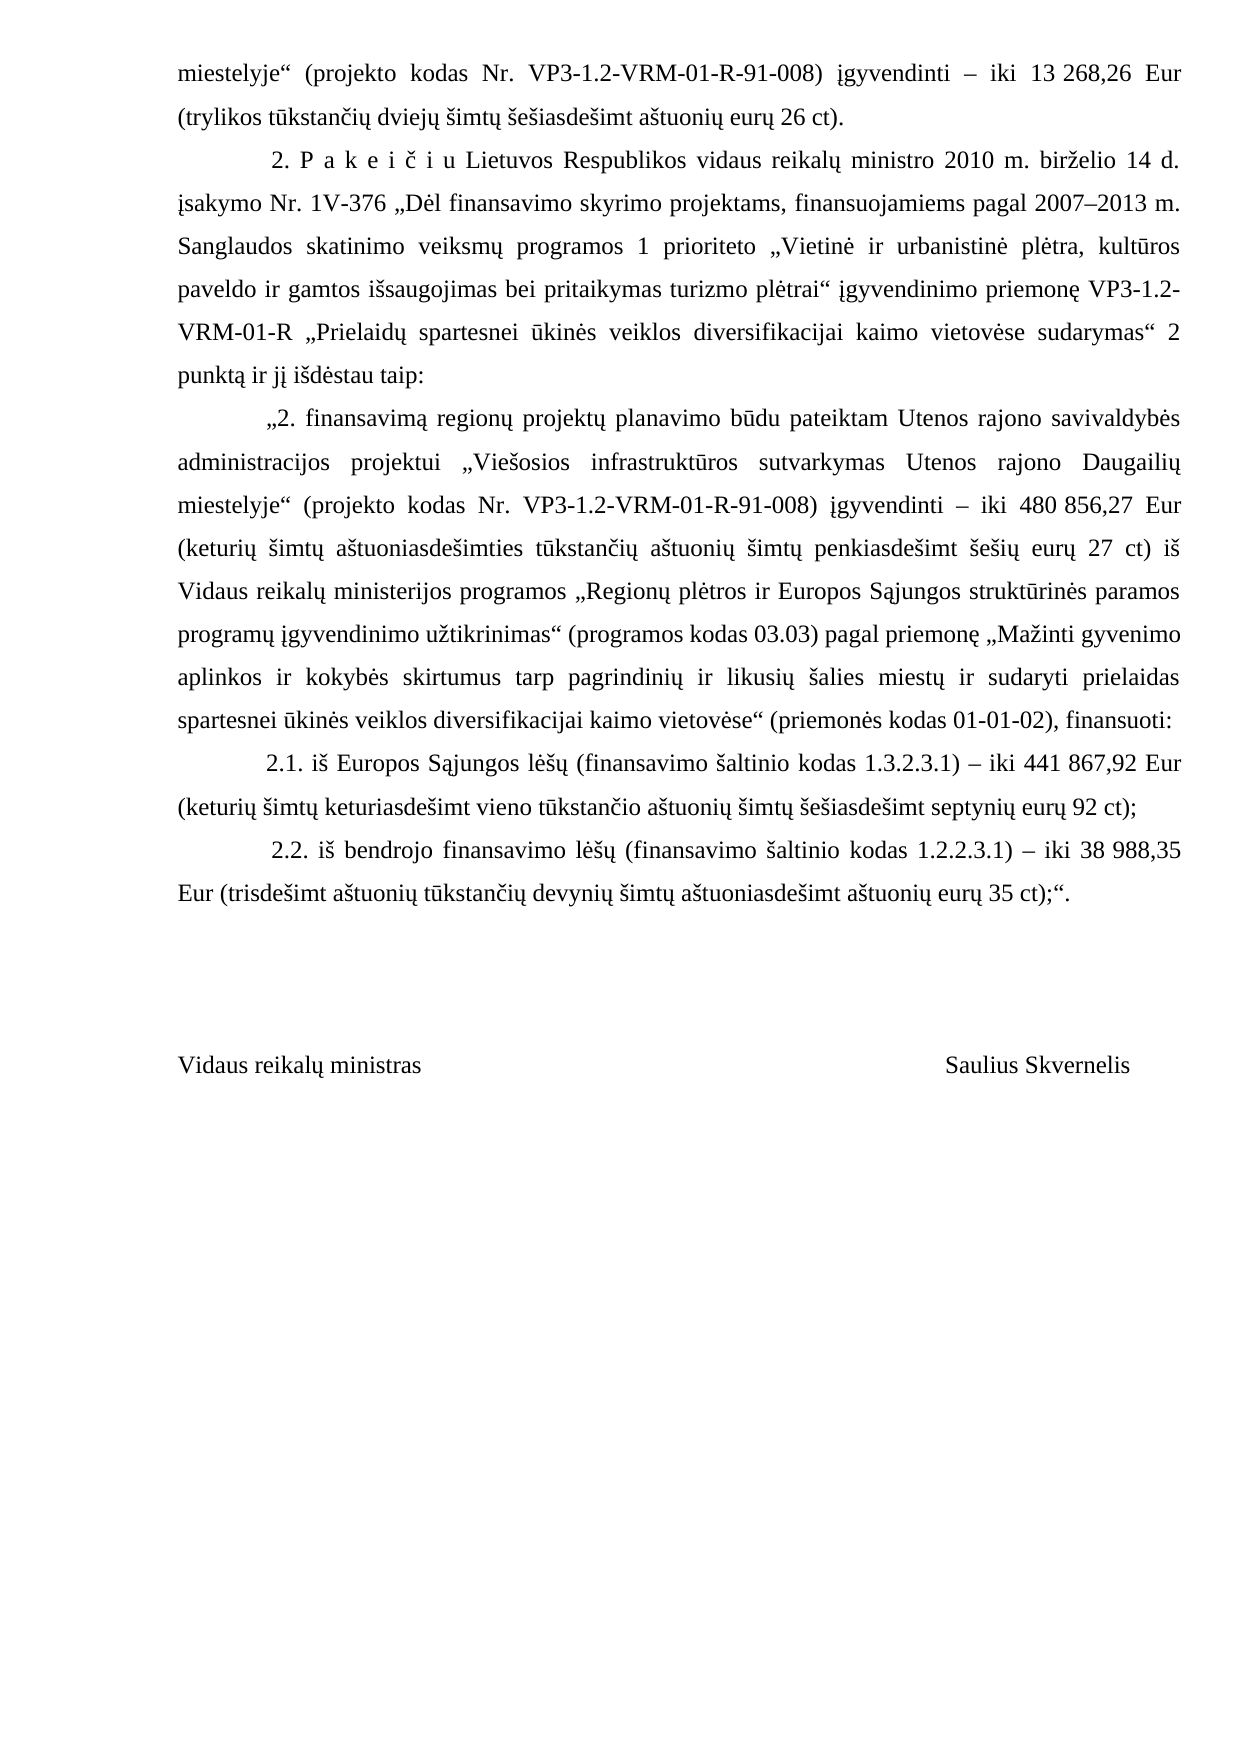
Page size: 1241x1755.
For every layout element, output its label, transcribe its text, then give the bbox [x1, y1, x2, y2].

text 2. P a k e i č i u Lietuvos Respublikos vidaus reikalų ministro 2010 m. birželio 14 d. įsakymo Nr. 1V-376 „Dėl finansavimo skyrimo projektams, finansuojamiems pagal 2007–2013 m. Sanglaudos skatinimo veiksmų programos 1 prioriteto „Vietinė ir urbanistinė plėtra, kultūros paveldo ir gamtos išsaugojimas bei pritaikymas turizmo plėtrai“ įgyvendinimo priemonę VP3-1.2-VRM-01-R „Prielaidų spartesnei ūkinės veiklos diversifikacijai kaimo vietovėse sudarymas“ 2 punktą ir jį išdėstau taip: [177, 145, 1181, 389]
text „2. finansavimą regionų projektų planavimo būdu pateiktam Utenos rajono savivaldybės administracijos projektui „Viešosios infrastruktūros sutvarkymas Utenos rajono Daugailių miestelyje“ (projekto kodas Nr. VP3-1.2-VRM-01-R-91-008) įgyvendinti – iki 480 856,27 Eur (keturių šimtų aštuoniasdešimties tūkstančių aštuonių šimtų penkiasdešimt šešių eurų 27 ct) iš Vidaus reikalų ministerijos programos „Regionų plėtros ir Europos Sąjungos struktūrinės paramos programų įgyvendinimo užtikrinimas“ (programos kodas 03.03) pagal priemonę „Mažinti gyvenimo aplinkos ir kokybės skirtumus tarp pagrindinių ir likusių šalies miestų ir sudaryti prielaidas spartesnei ūkinės veiklos diversifikacijai kaimo vietovėse“ (priemonės kodas 01-01-02), finansuoti: [177, 403, 1181, 734]
text Vidaus reikalų ministras Saulius Skvernelis [177, 1050, 1181, 1079]
text 2.1. iš Europos Sąjungos lėšų (finansavimo šaltinio kodas 1.3.2.3.1) – iki 441 867,92 Eur (keturių šimtų keturiasdešimt vieno tūkstančio aštuonių šimtų šešiasdešimt septynių eurų 92 ct); [177, 748, 1181, 820]
text miestelyje“ (projekto kodas Nr. VP3-1.2-VRM-01-R-91-008) įgyvendinti – iki 13 268,26 Eur (trylikos tūkstančių dviejų šimtų šešiasdešimt aštuonių eurų 26 ct). [177, 58, 1181, 130]
text 2.2. iš bendrojo finansavimo lėšų (finansavimo šaltinio kodas 1.2.2.3.1) – iki 38 988,35 Eur (trisdešimt aštuonių tūkstančių devynių šimtų aštuoniasdešimt aštuonių eurų 35 ct);“. [177, 835, 1181, 907]
